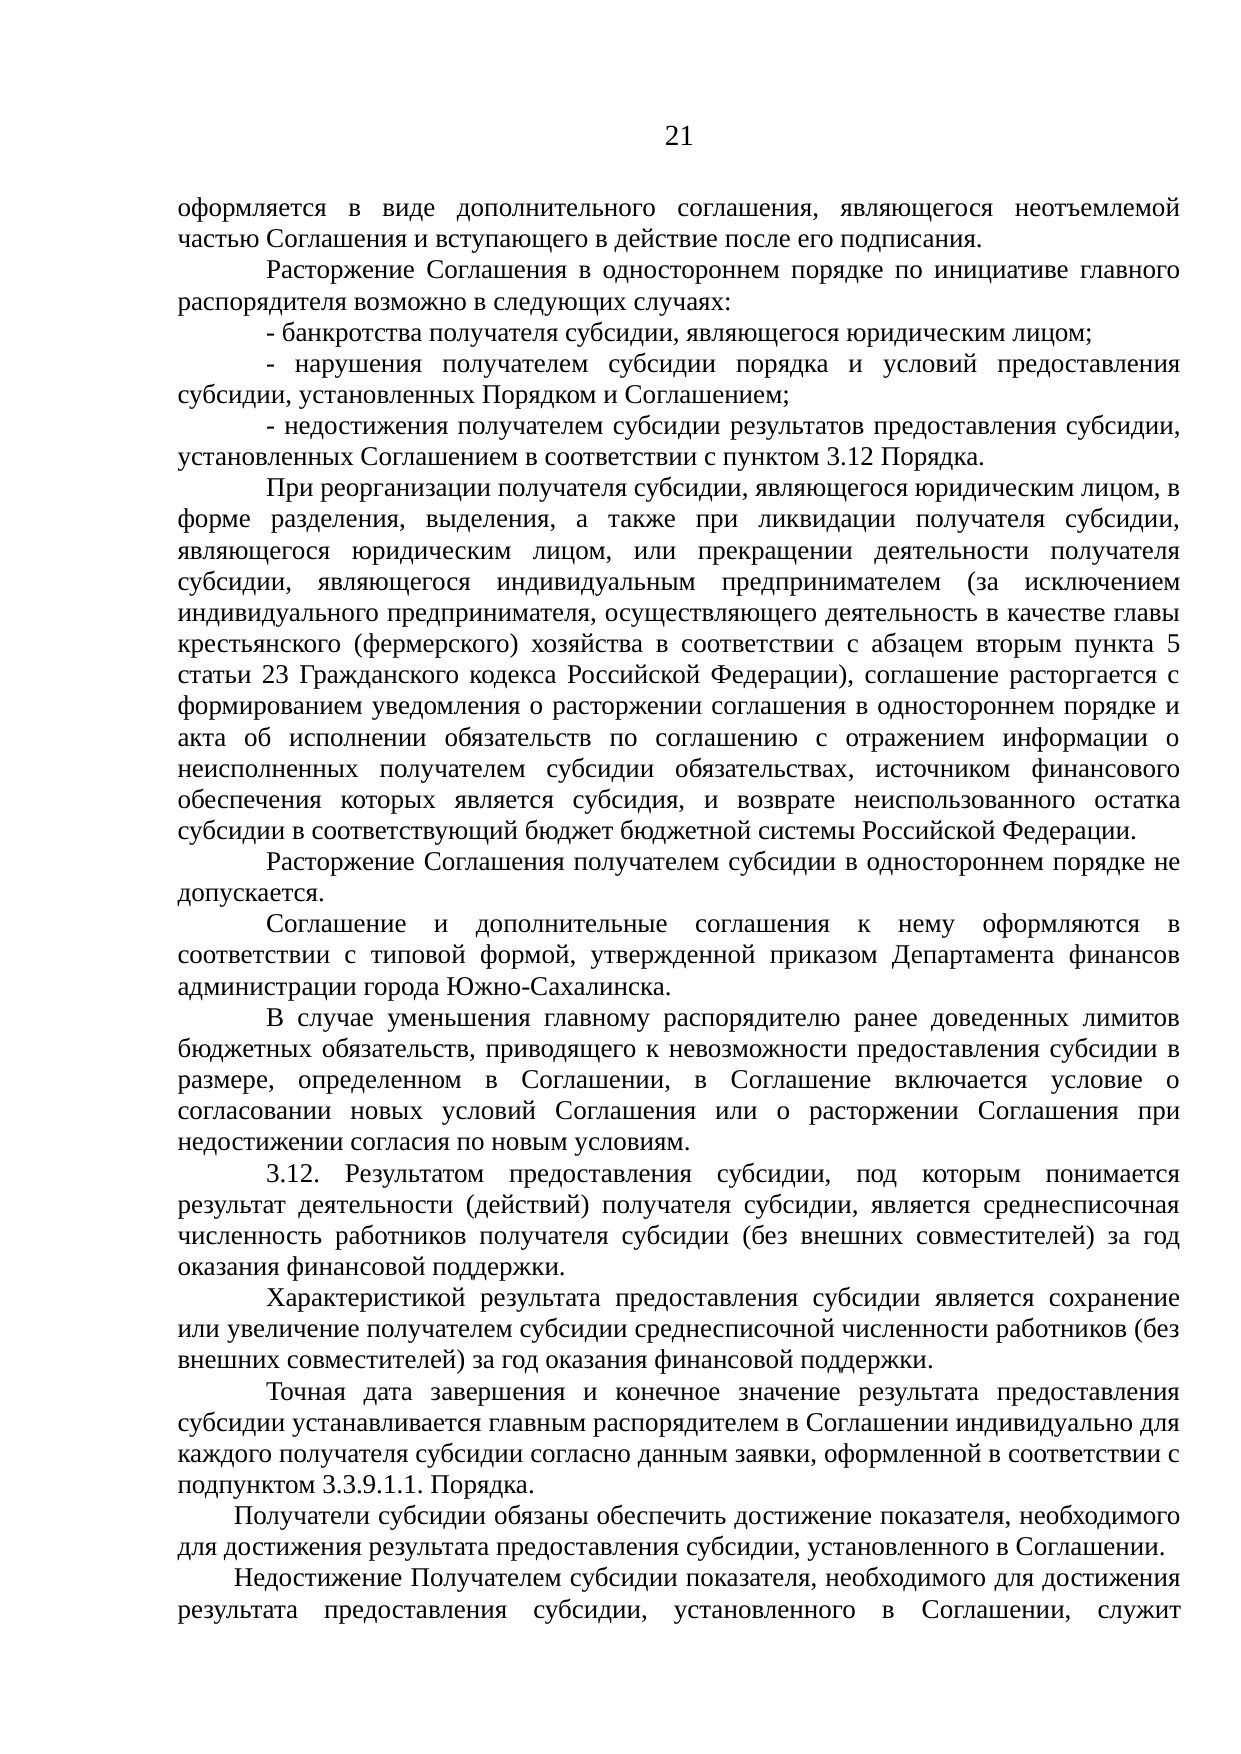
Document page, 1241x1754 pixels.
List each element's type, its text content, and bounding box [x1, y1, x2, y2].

subtitle оформляется в виде дополнительного соглашения, являющегося неотъемлемой частью Соглашения и вступающего в действие после его подписания. [177, 191, 1181, 253]
subtitle - банкротства получателя субсидии, являющегося юридическим лицом; [177, 316, 1181, 347]
text Недостижение Получателем субсидии показателя, необходимого для достижения результата предоставления субсидии, установленного в Соглашении, служит [177, 1562, 1181, 1624]
subtitle При реорганизации получателя субсидии, являющегося юридическим лицом, в форме разделения, выделения, а также при ликвидации получателя субсидии, являющегося юридическим лицом, или прекращении деятельности получателя субсидии, являющегося индивидуальным предпринимателем (за исключением индивидуального предпринимателя, осуществляющего деятельность в качестве главы крестьянского (фермерского) хозяйства в соответствии с абзацем вторым пункта 5 статьи 23 Гражданского кодекса Российской Федерации), соглашение расторгается с формированием уведомления о расторжении соглашения в одностороннем порядке и акта об исполнении обязательств по соглашению с отражением информации о неисполненных получателем субсидии обязательствах, источником финансового обеспечения которых является субсидия, и возврате неиспользованного остатка субсидии в соответствующий бюджет бюджетной системы Российской Федерации. [177, 471, 1181, 845]
subtitle - нарушения получателем субсидии порядка и условий предоставления субсидии, установленных Порядком и Соглашением; [177, 347, 1181, 409]
subtitle 3.12. Результатом предоставления субсидии, под которым понимается результат деятельности (действий) получателя субсидии, является среднесписочная численность работников получателя субсидии (без внешних совместителей) за год оказания финансовой поддержки. [177, 1157, 1181, 1281]
subtitle Характеристикой результата предоставления субсидии является сохранение или увеличение получателем субсидии среднесписочной численности работников (без внешних совместителей) за год оказания финансовой поддержки. [177, 1281, 1181, 1375]
subtitle Расторжение Соглашения в одностороннем порядке по инициативе главного распорядителя возможно в следующих случаях: [177, 253, 1181, 316]
subtitle Точная дата завершения и конечное значение результата предоставления субсидии устанавливается главным распорядителем в Соглашении индивидуально для каждого получателя субсидии согласно данным заявки, оформленной в соответствии с подпунктом 3.3.9.1.1. Порядка. [177, 1375, 1181, 1499]
subtitle Расторжение Соглашения получателем субсидии в одностороннем порядке не допускается. [177, 845, 1181, 907]
text Получатели субсидии обязаны обеспечить достижение показателя, необходимого для достижения результата предоставления субсидии, установленного в Соглашении. [177, 1499, 1181, 1562]
subtitle В случае уменьшения главному распорядителю ранее доведенных лимитов бюджетных обязательств, приводящего к невозможности предоставления субсидии в размере, определенном в Соглашении, в Соглашение включается условие о согласовании новых условий Соглашения или о расторжении Соглашения при недостижении согласия по новым условиям. [177, 1001, 1181, 1157]
subtitle Соглашение и дополнительные соглашения к нему оформляются в соответствии с типовой формой, утвержденной приказом Департамента финансов администрации города Южно-Сахалинска. [177, 907, 1181, 1001]
subtitle - недостижения получателем субсидии результатов предоставления субсидии, установленных Соглашением в соответствии с пунктом 3.12 Порядка. [177, 409, 1181, 471]
